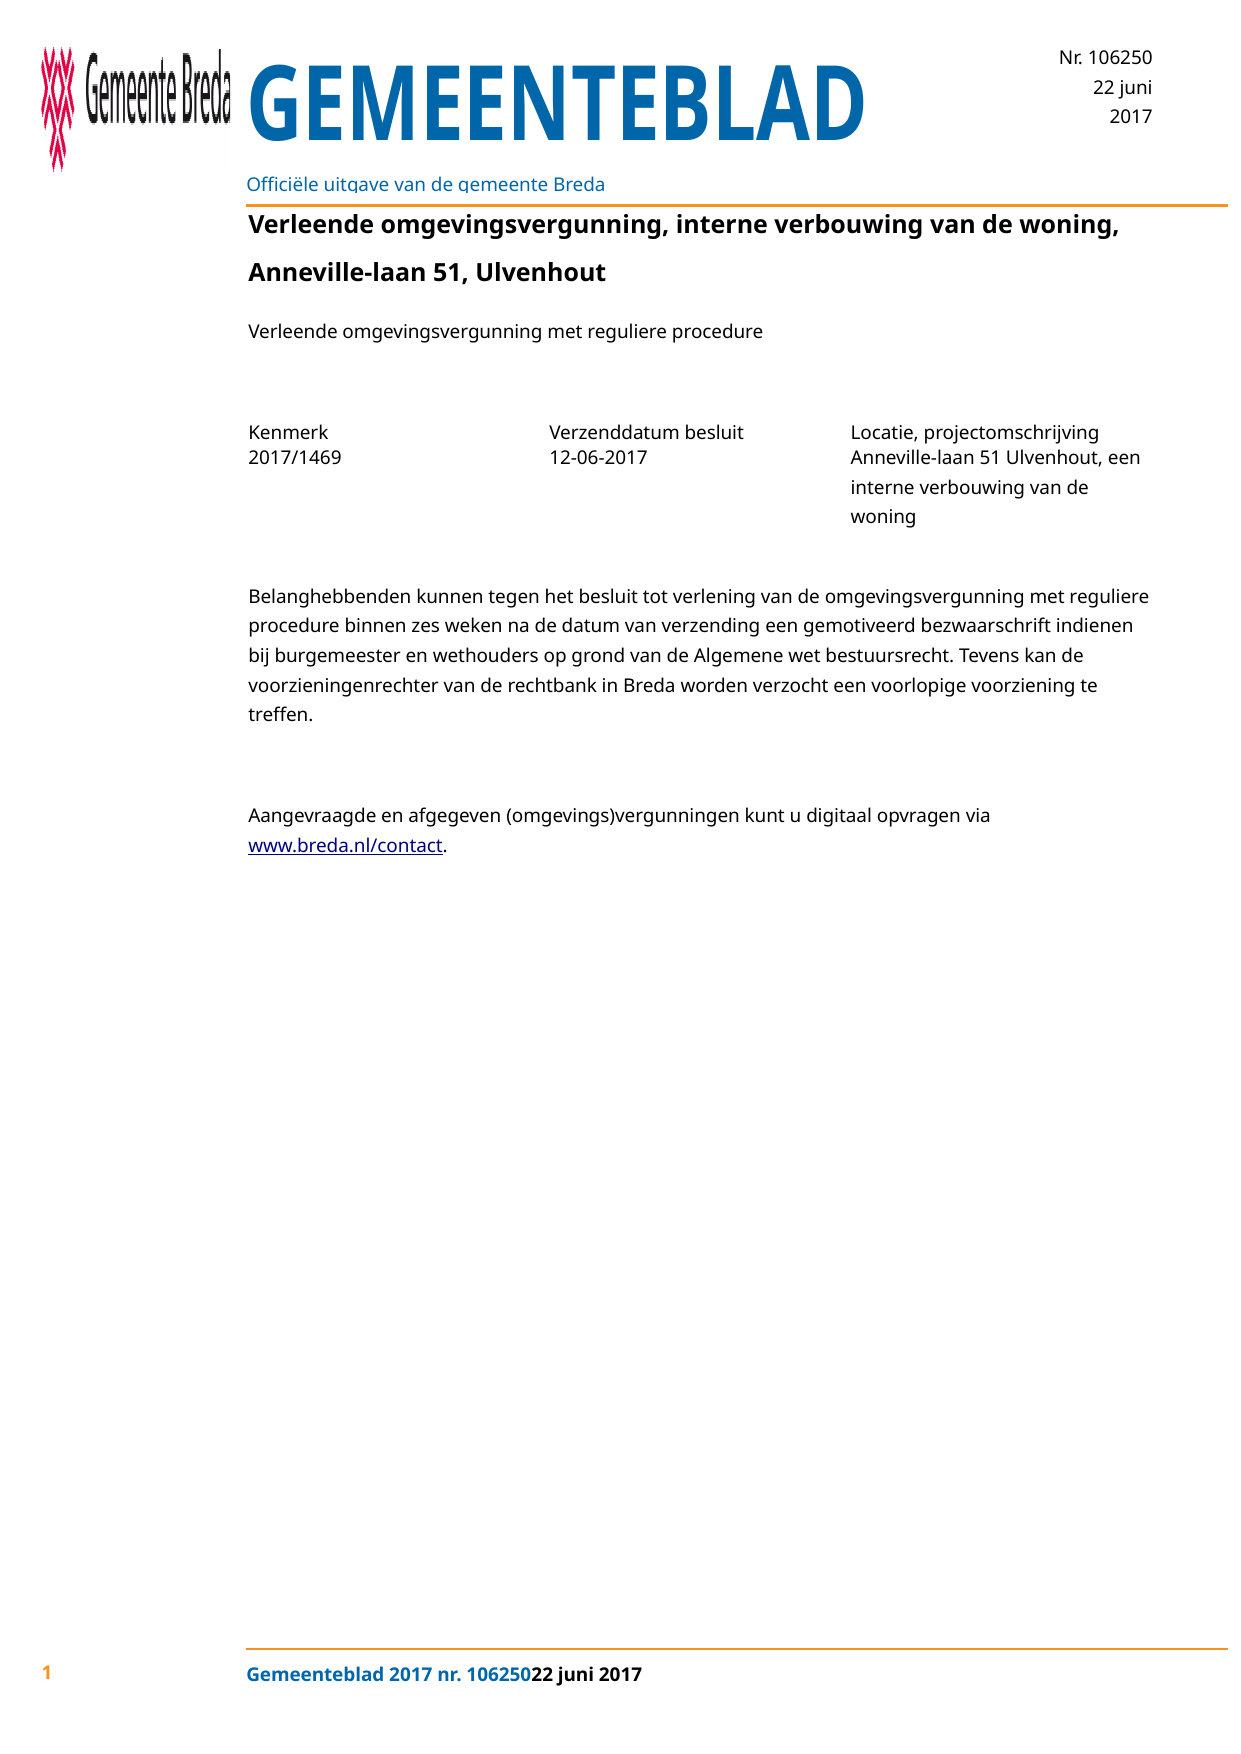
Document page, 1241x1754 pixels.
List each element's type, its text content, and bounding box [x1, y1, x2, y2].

table_cell Anneville-laan 51 Ulvenhout, een interne verbouwing van de woning [850, 445, 1152, 529]
table_header Locatie, projectomschrijving [850, 419, 1152, 444]
text Verleende omgevingsvergunning met reguliere procedure [248, 318, 1152, 344]
table_header Verzenddatum besluit [549, 419, 850, 444]
picture [41, 47, 231, 172]
text Aangevraagde en afgegeven (omgevings)vergunningen kunt u digitaal opvragen via www.breda.nl/contact. [248, 802, 1152, 858]
table_header Kenmerk [248, 419, 549, 444]
text Verleende omgevingsvergunning, interne verbouwing van de woning, Anneville-laan 51, Ulvenhout [248, 207, 1152, 288]
table_cell 2017/1469 [248, 445, 549, 529]
table_cell 12-06-2017 [549, 445, 850, 529]
text Belanghebbenden kunnen tegen het besluit tot verlening van de omgevingsvergunning met reguliere procedure binnen zes weken na de datum van verzending een gemotiveerd bezwaarschrift indienen bij burgemeester en wethouders op grond van de Algemene wet bestuursrecht. Tevens kan de voorzieningenrechter van de rechtbank in Breda worden verzocht een voorlopige voorziening te treffen. [248, 583, 1152, 727]
